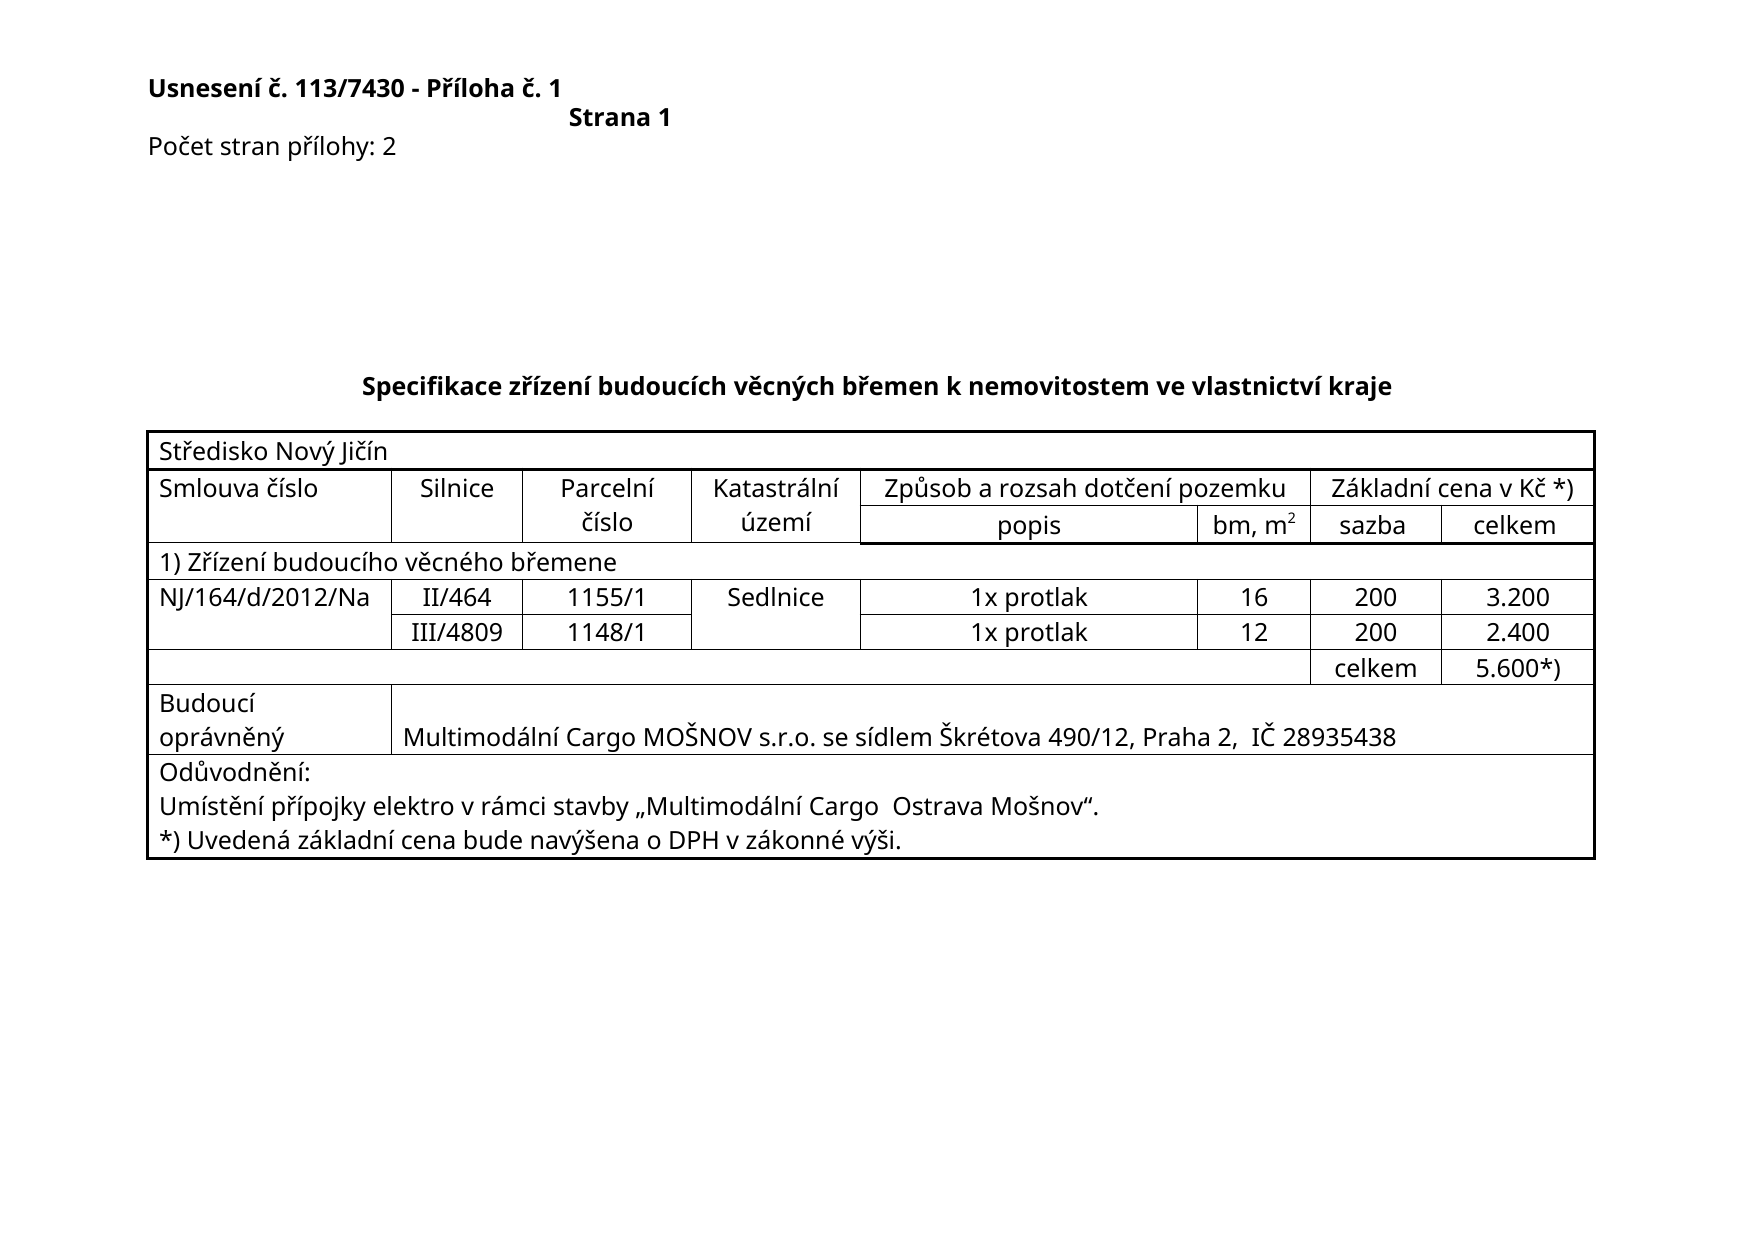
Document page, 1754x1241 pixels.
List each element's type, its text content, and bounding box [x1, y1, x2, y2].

table_cell Multimodální Cargo MOŠNOV s.r.o. se sídlem Škrétova 490/12, Praha 2, IČ 28935438 [392, 685, 1593, 753]
table_cell Katastrální území [692, 471, 860, 542]
table_cell 200 [1311, 615, 1441, 649]
table_cell Způsob a rozsah dotčení pozemku [861, 471, 1310, 504]
text Specifikace zřízení budoucích věcných břemen k nemovitostem ve vlastnictví kraje [148, 372, 1606, 401]
table_cell 1) Zřízení budoucího věcného břemene [149, 543, 1593, 579]
table_cell 2.400 [1442, 615, 1593, 649]
table_cell popis [861, 506, 1197, 542]
table_cell 3.200 [1442, 580, 1593, 614]
table_cell Parcelní číslo [523, 471, 691, 542]
table_cell Základní cena v Kč *) [1311, 471, 1593, 504]
table_cell 5.600*) [1442, 650, 1593, 684]
table_cell 12 [1198, 615, 1310, 649]
table_cell NJ/164/d/2012/Na [149, 580, 391, 649]
table_cell Budoucí oprávněný [149, 685, 391, 753]
table_cell sazba [1311, 506, 1441, 542]
table_header Středisko Nový Jičín [149, 433, 1593, 467]
table_cell III/4809 [392, 615, 522, 649]
table_cell [149, 650, 1310, 684]
table_cell celkem [1442, 506, 1593, 542]
table_cell celkem [1311, 650, 1441, 684]
table_cell Sedlnice [692, 580, 860, 649]
table_cell 1148/1 [523, 615, 691, 649]
table_cell bm, m2 [1198, 506, 1310, 542]
table_cell 200 [1311, 580, 1441, 614]
table_cell Silnice [392, 471, 522, 542]
table_cell Smlouva číslo [149, 471, 391, 542]
table_cell 1x protlak [861, 615, 1197, 649]
table_cell 16 [1198, 580, 1310, 614]
table_cell 1155/1 [523, 580, 691, 614]
table_cell II/464 [392, 580, 522, 614]
table_cell 1x protlak [861, 580, 1197, 614]
table_cell Odůvodnění: Umístění přípojky elektro v rámci stavby „Multimodální Cargo Ostrava Mošnov“. *) Uvedená základní cena bude navýšena o DPH v zákonné výši. [149, 755, 1593, 857]
